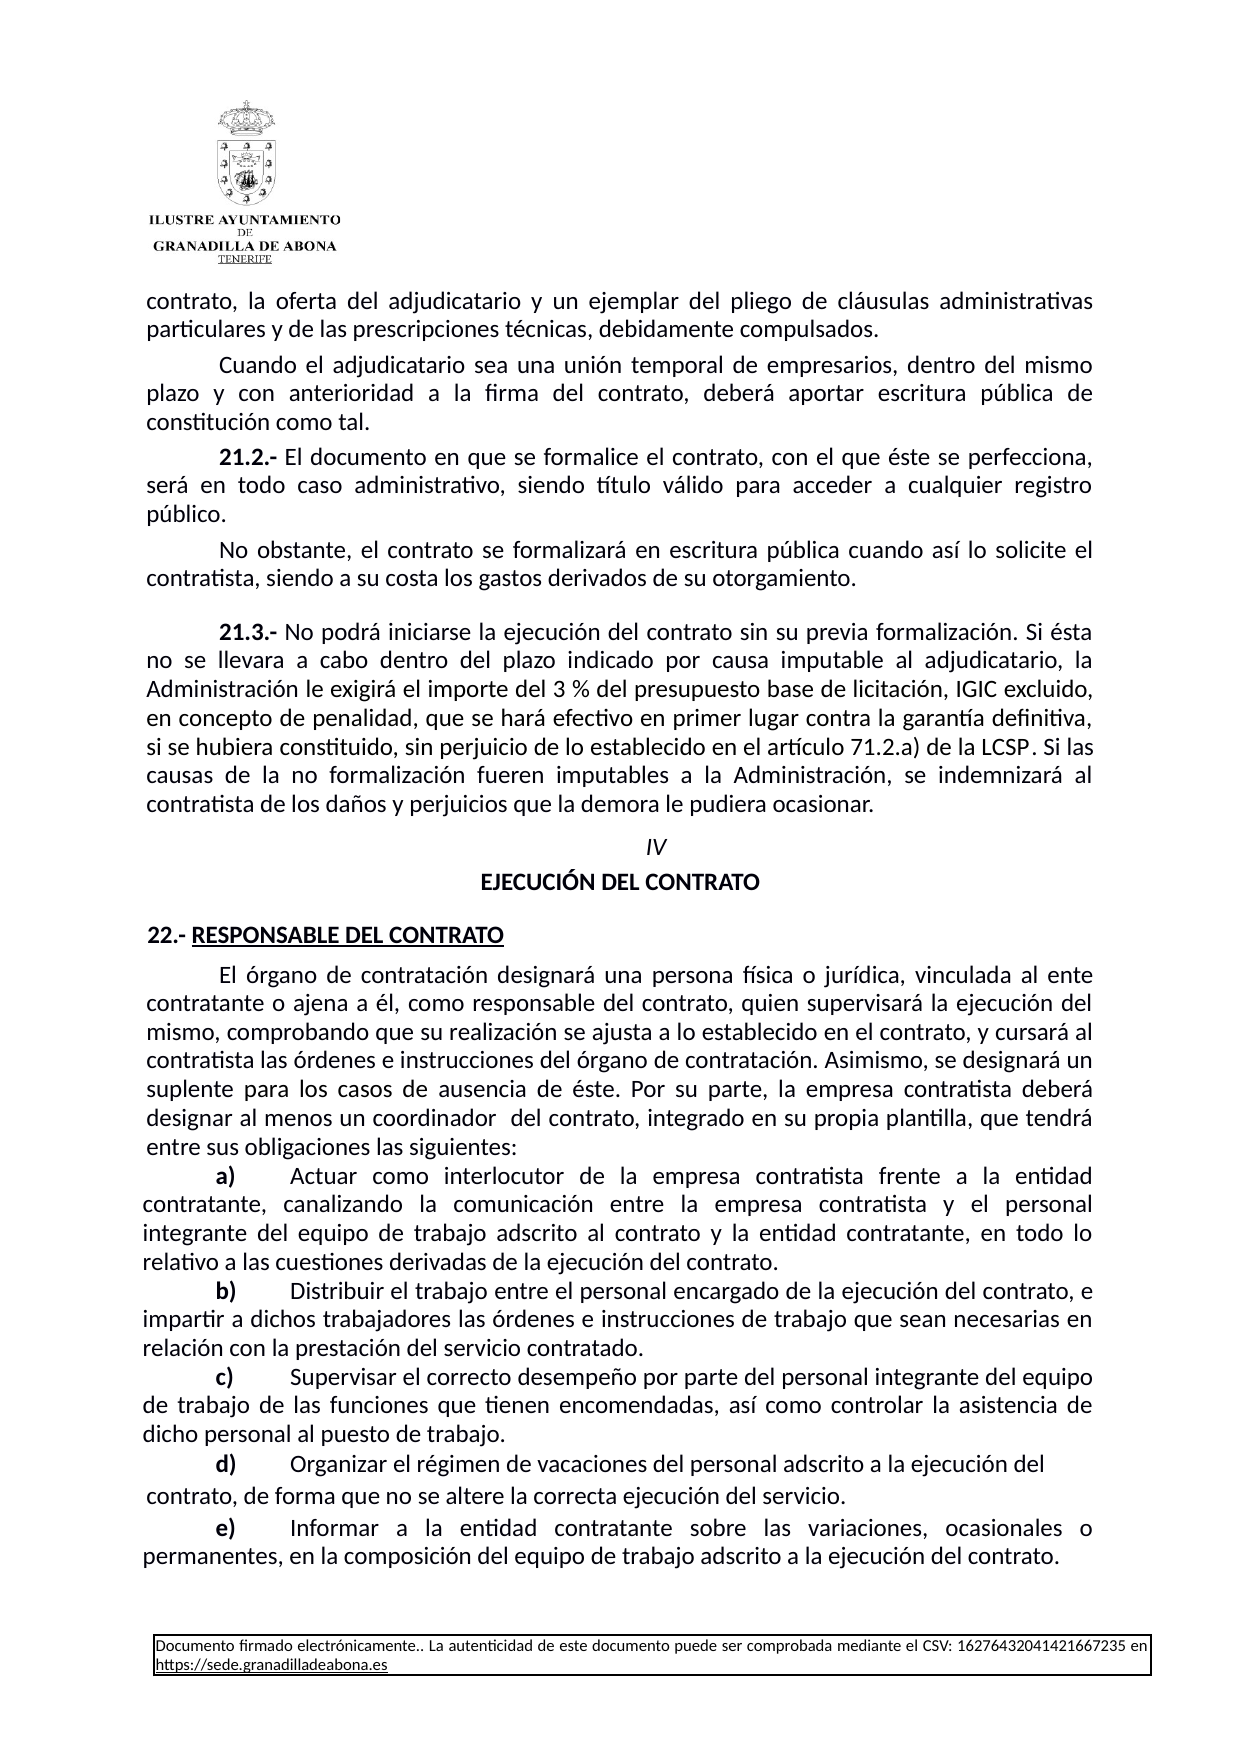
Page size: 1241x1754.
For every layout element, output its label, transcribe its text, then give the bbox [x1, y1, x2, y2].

text El órgano de contratación designará una persona física o jurídica, vinculada al ente contratante o ajena a él, como responsable del contrato, quien supervisará la ejecución del mismo, comprobando que su realización se ajusta a lo establecido en el contrato, y cursará al contratista las órdenes e instrucciones del órgano de contratación. Asimismo, se designará un suplente para los casos de ausencia de éste. Por su parte, la empresa contratista deberá designar al menos un coordinador del contrato, integrado en su propia plantilla, que tendrá entre sus obligaciones las siguientes: [146, 960, 1094, 1161]
text 21.2.- El documento en que se formalice el contrato, con el que éste se perfecciona, será en todo caso administrativo, siendo título válido para acceder a cualquier registro público. [146, 443, 1094, 529]
list Supervisar el correcto desempeño por parte del personal integrante del equipo de trabajo de las funciones que tienen encomendadas, así como controlar la asistencia de dicho personal al puesto de trabajo. [142, 1362, 1094, 1448]
list Actuar como interlocutor de la empresa contratista frente a la entidad contratante, canalizando la comunicación entre la empresa contratista y el personal integrante del equipo de trabajo adscrito al contrato y la entidad contratante, en todo lo relativo a las cuestiones derivadas de la ejecución del contrato. [142, 1161, 1094, 1276]
list Distribuir el trabajo entre el personal encargado de la ejecución del contrato, e impartir a dichos trabajadores las órdenes e instrucciones de trabajo que sean necesarias en relación con la prestación del servicio contratado. [142, 1276, 1094, 1362]
subtitle 22.- RESPONSABLE DEL CONTRATO [147, 919, 1152, 950]
list Organizar el régimen de vacaciones del personal adscrito a la ejecución del [142, 1448, 1094, 1479]
text Cuando el adjudicatario sea una unión temporal de empresarios, dentro del mismo plazo y con anterioridad a la firma del contrato, deberá aportar escritura pública de constitución como tal. [146, 350, 1094, 436]
text contrato, de forma que no se altere la correcta ejecución del servicio. [146, 1481, 1094, 1510]
list Informar a la entidad contratante sobre las variaciones, ocasionales o permanentes, en la composición del equipo de trabajo adscrito a la ejecución del contrato. [142, 1513, 1094, 1571]
text contrato, la oferta del adjudicatario y un ejemplar del pliego de cláusulas administrativas particulares y de las prescripciones técnicas, debidamente compulsados. [146, 287, 1094, 344]
text EJECUCIÓN DEL CONTRATO [142, 866, 1098, 896]
text IV [162, 831, 1152, 862]
text 21.3.- No podrá iniciarse la ejecución del contrato sin su previa formalización. Si ésta no se llevara a cabo dentro del plazo indicado por causa imputable al adjudicatario, la Administración le exigirá el importe del 3 % del presupuesto base de licitación, IGIC excluido, en concepto de penalidad, que se hará efectivo en primer lugar contra la garantía definitiva, si se hubiera constituido, sin perjuicio de lo establecido en el artículo 71.2.a) de la LCSP. Si las causas de la no formalización fueren imputables a la Administración, se indemnizará al contratista de los daños y perjuicios que la demora le pudiera ocasionar. [146, 617, 1094, 819]
text No obstante, el contrato se formalizará en escritura pública cuando así lo solicite el contratista, siendo a su costa los gastos derivados de su otorgamiento. [146, 535, 1094, 592]
